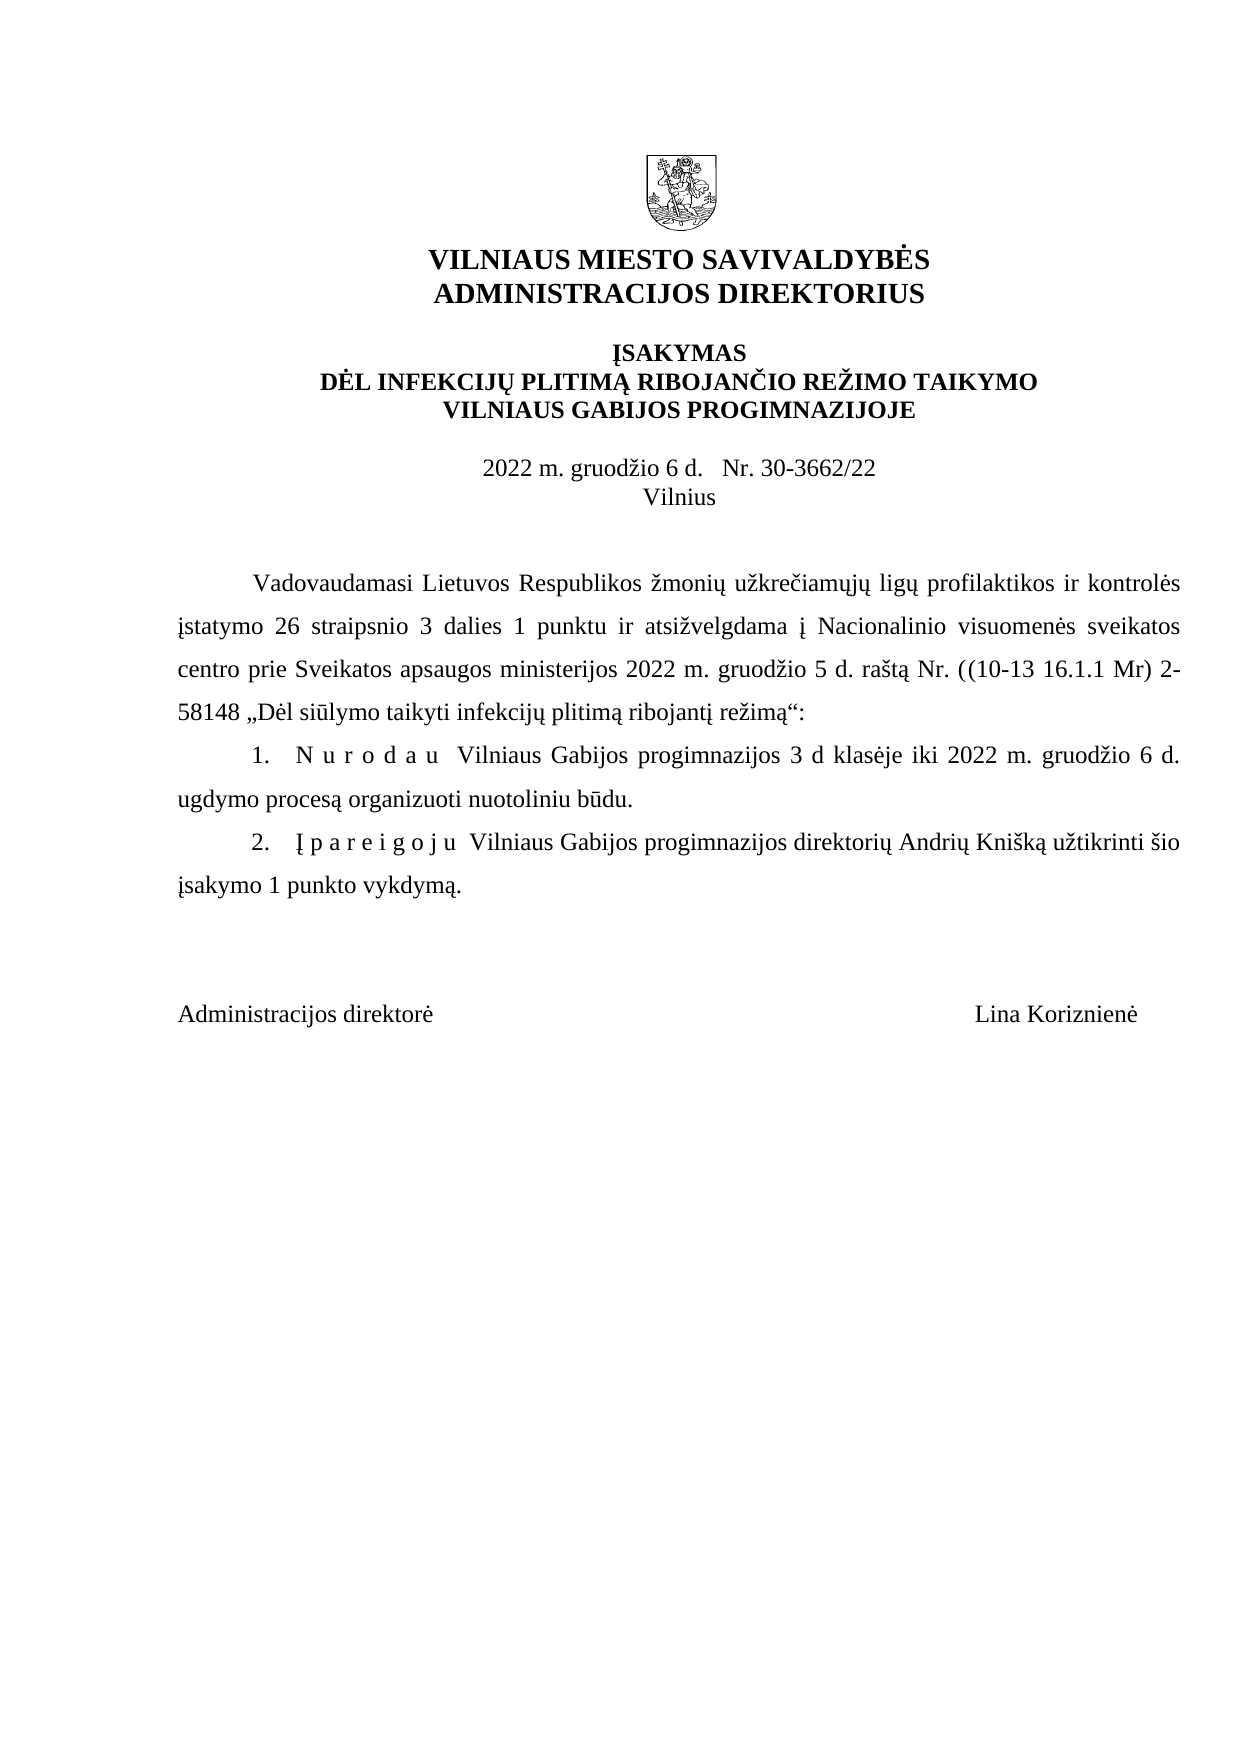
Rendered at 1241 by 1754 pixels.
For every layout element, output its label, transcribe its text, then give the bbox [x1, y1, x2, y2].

text DĖL INFEKCIJŲ PLITIMĄ RIBOJANČIO REŽIMO TAIKYMO VILNIAUS GABIJOS PROGIMNAZIJOJE [177, 367, 1181, 424]
text 2. Į p a r e i g o j u Vilniaus Gabijos progimnazijos direktorių Andrių Knišką užtikrinti šio įsakymo 1 punkto vykdymą. [177, 827, 1181, 899]
text ADMINISTRACIJOS DIREKTORIUS [177, 276, 1181, 309]
text Administracijos direktorė Lina Koriznienė [177, 999, 1181, 1028]
text 1. N u r o d a u Vilniaus Gabijos progimnazijos 3 d klasėje iki 2022 m. gruodžio 6 d. ugdymo procesą organizuoti nuotoliniu būdu. [177, 741, 1181, 812]
text 2022 m. gruodžio 6 d. Nr. 30-3662/22 [177, 453, 1181, 482]
text VILNIAUS MIESTO SAVIVALDYBĖS [177, 242, 1181, 276]
text Vadovaudamasi Lietuvos Respublikos žmonių užkrečiamųjų ligų profilaktikos ir kontrolės įstatymo 26 straipsnio 3 dalies 1 punktu ir atsižvelgdama į Nacionalinio visuomenės sveikatos centro prie Sveikatos apsaugos ministerijos 2022 m. gruodžio 5 d. raštą Nr. ((10-13 16.1.1 Mr) 2-58148 „Dėl siūlymo taikyti infekcijų plitimą ribojantį režimą“: [177, 568, 1181, 726]
text Vilnius [177, 482, 1181, 511]
text ĮSAKYMAS [177, 338, 1181, 367]
